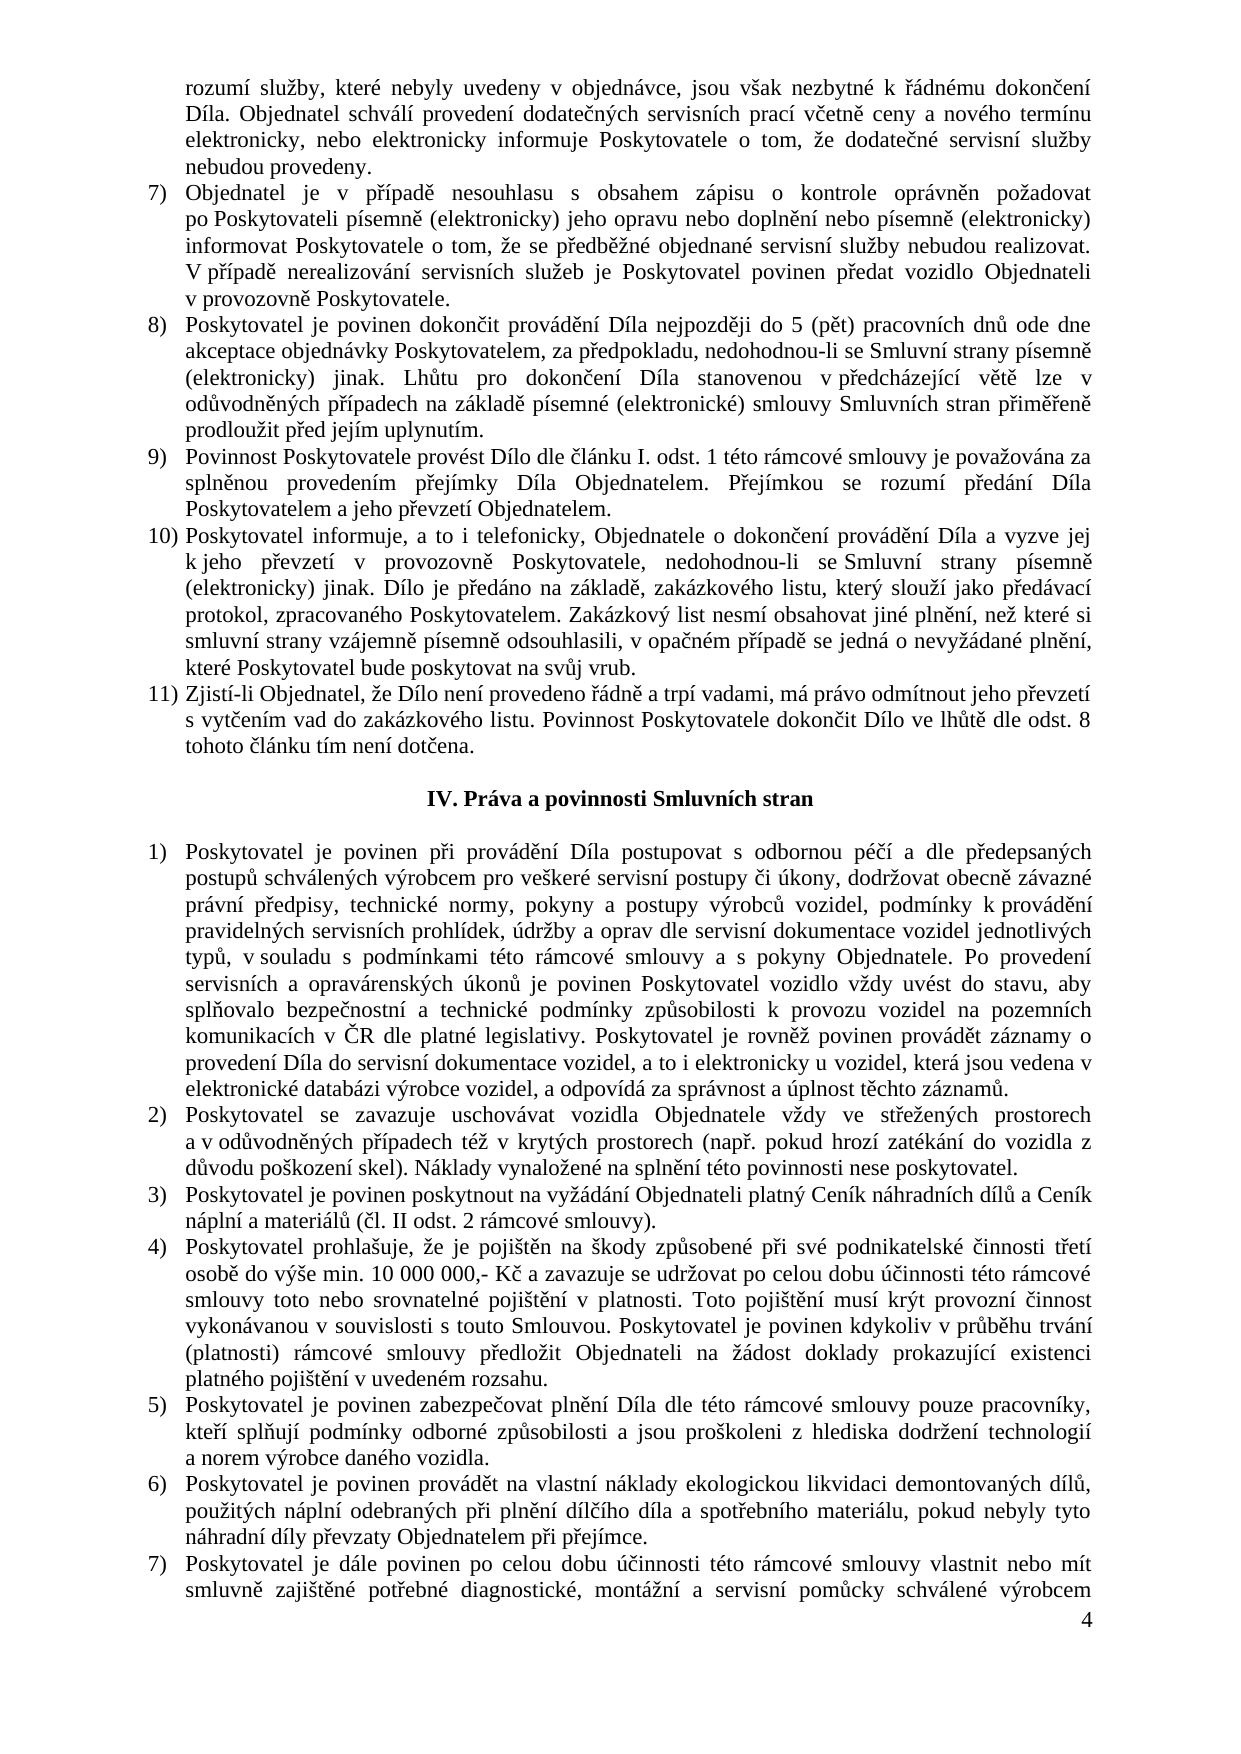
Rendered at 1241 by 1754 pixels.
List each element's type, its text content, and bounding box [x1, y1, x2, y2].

list Poskytovatel je povinen zabezpečovat plnění Díla dle této rámcové smlouvy pouze pracovníky, kteří splňují podmínky odborné způsobilosti a jsou proškoleni z hlediska dodržení technologií a norem výrobce daného vozidla. [148, 1391, 1093, 1471]
text IV. Práva a povinnosti Smluvních stran [148, 785, 1093, 812]
list Poskytovatel je povinen při provádění Díla postupovat s odbornou péčí a dle předepsaných postupů schválených výrobcem pro veškeré servisní postupy či úkony, dodržovat obecně závazné právní předpisy, technické normy, pokyny a postupy výrobců vozidel, podmínky k provádění pravidelných servisních prohlídek, údržby a oprav dle servisní dokumentace vozidel jednotlivých typů, v souladu s podmínkami této rámcové smlouvy a s pokyny Objednatele. Po provedení servisních a opravárenských úkonů je povinen Poskytovatel vozidlo vždy uvést do stavu, aby splňovalo bezpečnostní a technické podmínky způsobilosti k provozu vozidel na pozemních komunikacích v ČR dle platné legislativy. Poskytovatel je rovněž povinen provádět záznamy o provedení Díla do servisní dokumentace vozidel, a to i elektronicky u vozidel, která jsou vedena v elektronické databázi výrobce vozidel, a odpovídá za správnost a úplnost těchto záznamů. [148, 838, 1093, 1102]
list Poskytovatel prohlašuje, že je pojištěn na škody způsobené při své podnikatelské činnosti třetí osobě do výše min. 10 000 000,- Kč a zavazuje se udržovat po celou dobu účinnosti této rámcové smlouvy toto nebo srovnatelné pojištění v platnosti. Toto pojištění musí krýt provozní činnost vykonávanou v souvislosti s touto Smlouvou. Poskytovatel je povinen kdykoliv v průběhu trvání (platnosti) rámcové smlouvy předložit Objednateli na žádost doklady prokazující existenci platného pojištění v uvedeném rozsahu. [148, 1233, 1093, 1391]
list rozumí služby, které nebyly uvedeny v objednávce, jsou však nezbytné k řádnému dokončení Díla. Objednatel schválí provedení dodatečných servisních prací včetně ceny a nového termínu elektronicky, nebo elektronicky informuje Poskytovatele o tom, že dodatečné servisní služby nebudou provedeny. [148, 74, 1093, 179]
list Poskytovatel je dále povinen po celou dobu účinnosti této rámcové smlouvy vlastnit nebo mít smluvně zajištěné potřebné diagnostické, montážní a servisní pomůcky schválené výrobcem [148, 1549, 1093, 1602]
list Poskytovatel je povinen dokončit provádění Díla nejpozději do 5 (pět) pracovních dnů ode dne akceptace objednávky Poskytovatelem, za předpokladu, nedohodnou-li se Smluvní strany písemně (elektronicky) jinak. Lhůtu pro dokončení Díla stanovenou v předcházející větě lze v odůvodněných případech na základě písemné (elektronické) smlouvy Smluvních stran přiměřeně prodloužit před jejím uplynutím. [148, 311, 1093, 443]
list Poskytovatel je povinen provádět na vlastní náklady ekologickou likvidaci demontovaných dílů, použitých náplní odebraných při plnění dílčího díla a spotřebního materiálu, pokud nebyly tyto náhradní díly převzaty Objednatelem při přejímce. [148, 1471, 1093, 1549]
list Povinnost Poskytovatele provést Dílo dle článku I. odst. 1 této rámcové smlouvy je považována za splněnou provedením přejímky Díla Objednatelem. Přejímkou se rozumí předání Díla Poskytovatelem a jeho převzetí Objednatelem. [148, 443, 1093, 522]
list Poskytovatel informuje, a to i telefonicky, Objednatele o dokončení provádění Díla a vyzve jej k jeho převzetí v provozovně Poskytovatele, nedohodnou-li se Smluvní strany písemně (elektronicky) jinak. Dílo je předáno na základě, zakázkového listu, který slouží jako předávací protokol, zpracovaného Poskytovatelem. Zakázkový list nesmí obsahovat jiné plnění, než které si smluvní strany vzájemně písemně odsouhlasili, v opačném případě se jedná o nevyžádané plnění, které Poskytovatel bude poskytovat na svůj vrub. [148, 522, 1093, 680]
list Poskytovatel je povinen poskytnout na vyžádání Objednateli platný Ceník náhradních dílů a Ceník náplní a materiálů (čl. II odst. 2 rámcové smlouvy). [148, 1181, 1093, 1233]
list Poskytovatel se zavazuje uschovávat vozidla Objednatele vždy ve střežených prostorech a v odůvodněných případech též v krytých prostorech (např. pokud hrozí zatékání do vozidla z důvodu poškození skel). Náklady vynaložené na splnění této povinnosti nese poskytovatel. [148, 1102, 1093, 1181]
list Objednatel je v případě nesouhlasu s obsahem zápisu o kontrole oprávněn požadovat po Poskytovateli písemně (elektronicky) jeho opravu nebo doplnění nebo písemně (elektronicky) informovat Poskytovatele o tom, že se předběžné objednané servisní služby nebudou realizovat. V případě nerealizování servisních služeb je Poskytovatel povinen předat vozidlo Objednateli v provozovně Poskytovatele. [148, 179, 1093, 311]
list Zjistí-li Objednatel, že Dílo není provedeno řádně a trpí vadami, má právo odmítnout jeho převzetí s vytčením vad do zakázkového listu. Povinnost Poskytovatele dokončit Dílo ve lhůtě dle odst. 8 tohoto článku tím není dotčena. [148, 680, 1093, 759]
